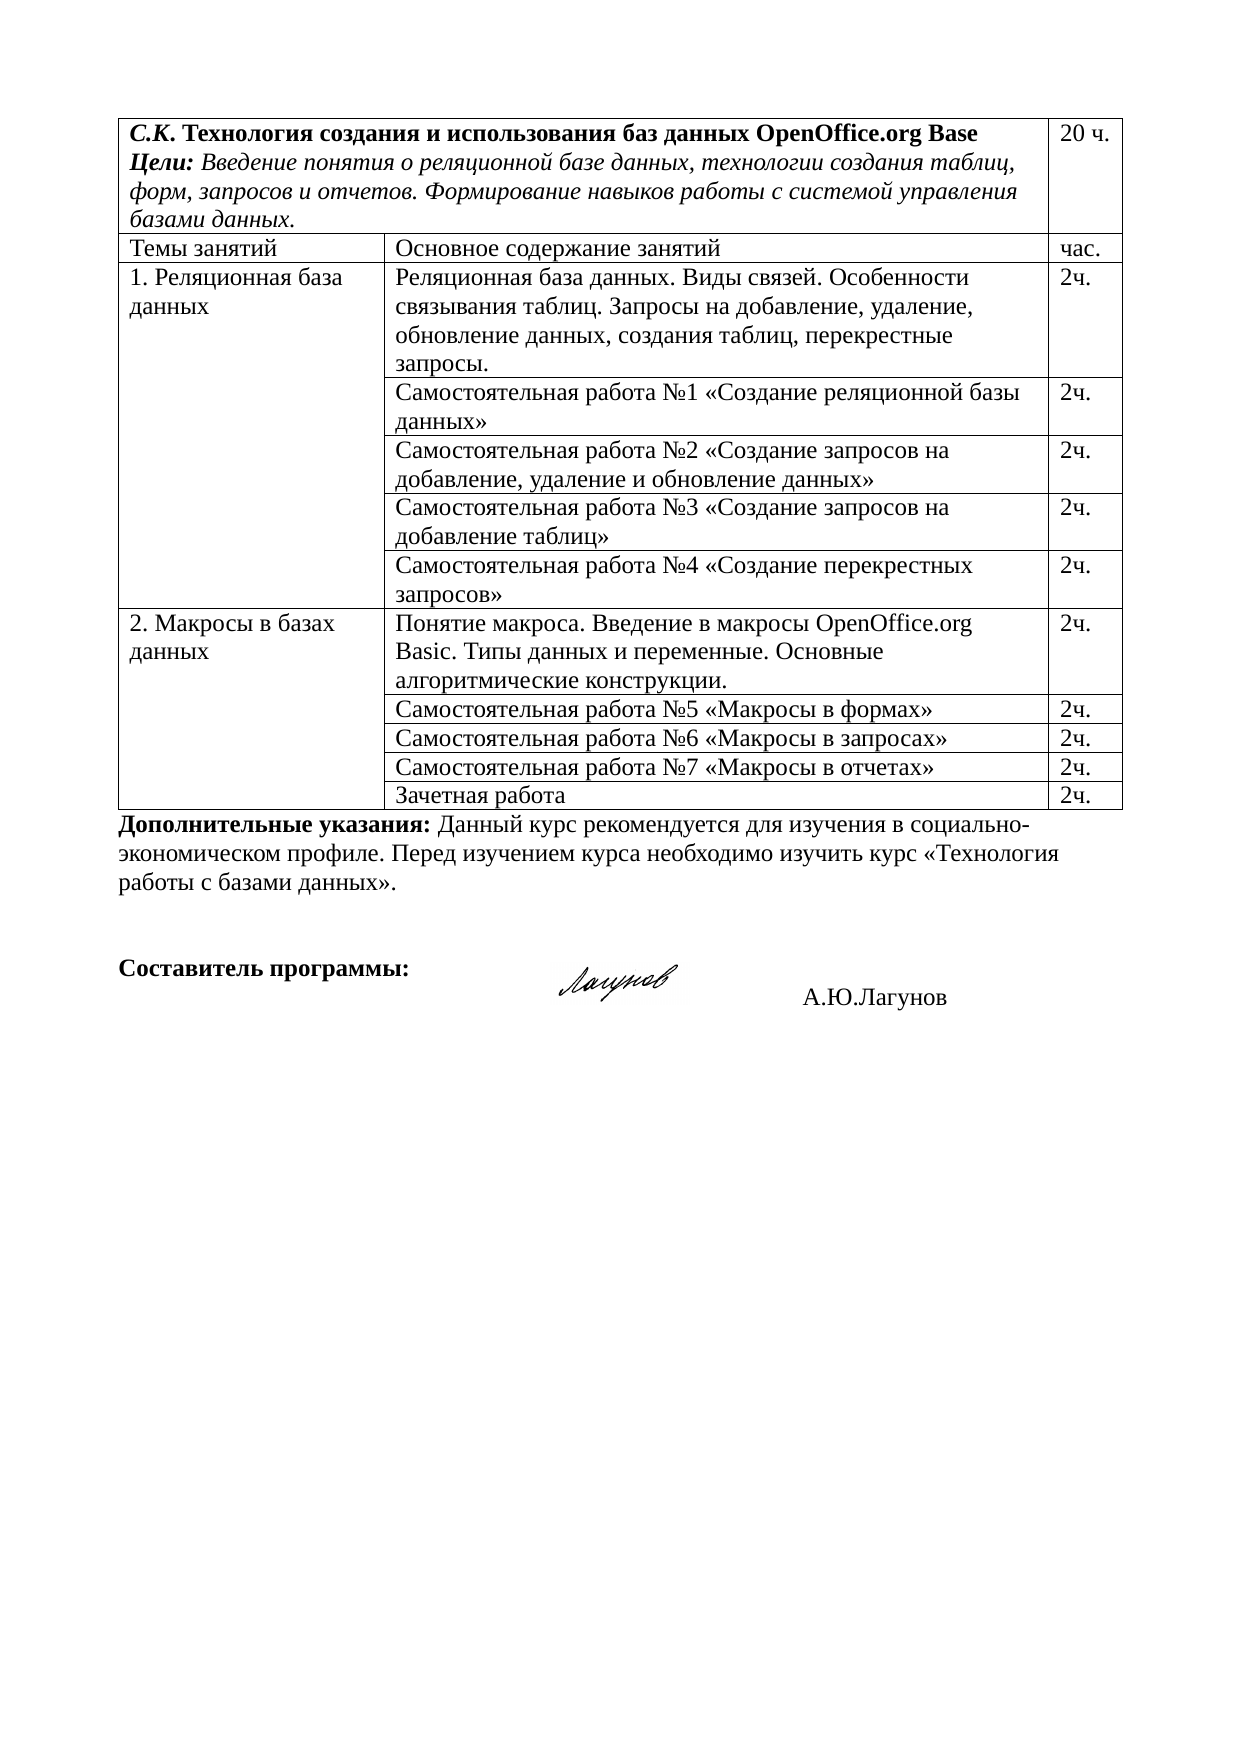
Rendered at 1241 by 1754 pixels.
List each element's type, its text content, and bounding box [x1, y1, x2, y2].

table_cell Самостоятельная работа №5 «Макросы в формах» [385, 695, 1048, 723]
table_cell Самостоятельная работа №2 «Создание запросов на добавление, удаление и обновление данных» [385, 436, 1048, 492]
table_cell 2ч. [1049, 695, 1122, 723]
table_cell 1. Реляционная база данных [119, 263, 384, 608]
table_cell Реляционная база данных. Виды связей. Особенности связывания таблиц. Запросы на добавление, удаление, обновление данных, создания таблиц, перекрестные запросы. [385, 263, 1048, 377]
table_cell 2ч. [1049, 609, 1122, 694]
table_header Составитель программы: [107, 953, 449, 1013]
table_cell час. [1049, 234, 1122, 262]
table_cell Понятие макроса. Введение в макросы OpenOffice.org Basic. Типы данных и переменные. Основные алгоритмические конструкции. [385, 609, 1048, 694]
table_cell 2ч. [1049, 782, 1122, 809]
table_cell Самостоятельная работа №4 «Создание перекрестных запросов» [385, 551, 1048, 608]
table_cell 2ч. [1049, 436, 1122, 492]
table_cell Самостоятельная работа №1 «Создание реляционной базы данных» [385, 378, 1048, 435]
table_cell 2ч. [1049, 724, 1122, 752]
table_cell 2ч. [1049, 263, 1122, 377]
text Дополнительные указания: Данный курс рекомендуется для изучения в социально-экономическом профиле. Перед изучением курса необходимо изучить курс «Технология работы с базами данных». [118, 810, 1122, 896]
table_cell 2ч. [1049, 753, 1122, 781]
table_header А.Ю.Лагунов [791, 953, 1133, 1013]
table_cell Основное содержание занятий [385, 234, 1048, 262]
table_cell 2ч. [1049, 551, 1122, 608]
table_cell 2. Макросы в базах данных [119, 609, 384, 809]
table_header 20 ч. [1049, 119, 1122, 233]
table_cell 2ч. [1049, 494, 1122, 550]
table_cell Темы занятий [119, 234, 384, 262]
table_cell Самостоятельная работа №3 «Создание запросов на добавление таблиц» [385, 494, 1048, 550]
table_cell Самостоятельная работа №6 «Макросы в запросах» [385, 724, 1048, 752]
table_header С.К. Технология создания и использования баз данных OpenOffice.org Base Цели: Введение понятия о реляционной базе данных, технологии создания таблиц, форм, запросов и отчетов. Формирование навыков работы с системой управления базами данных. [119, 119, 1048, 233]
picture [550, 962, 690, 1005]
table_cell Зачетная работа [385, 782, 1048, 809]
table_cell 2ч. [1049, 378, 1122, 435]
table_header [449, 953, 791, 1013]
table_cell Самостоятельная работа №7 «Макросы в отчетах» [385, 753, 1048, 781]
